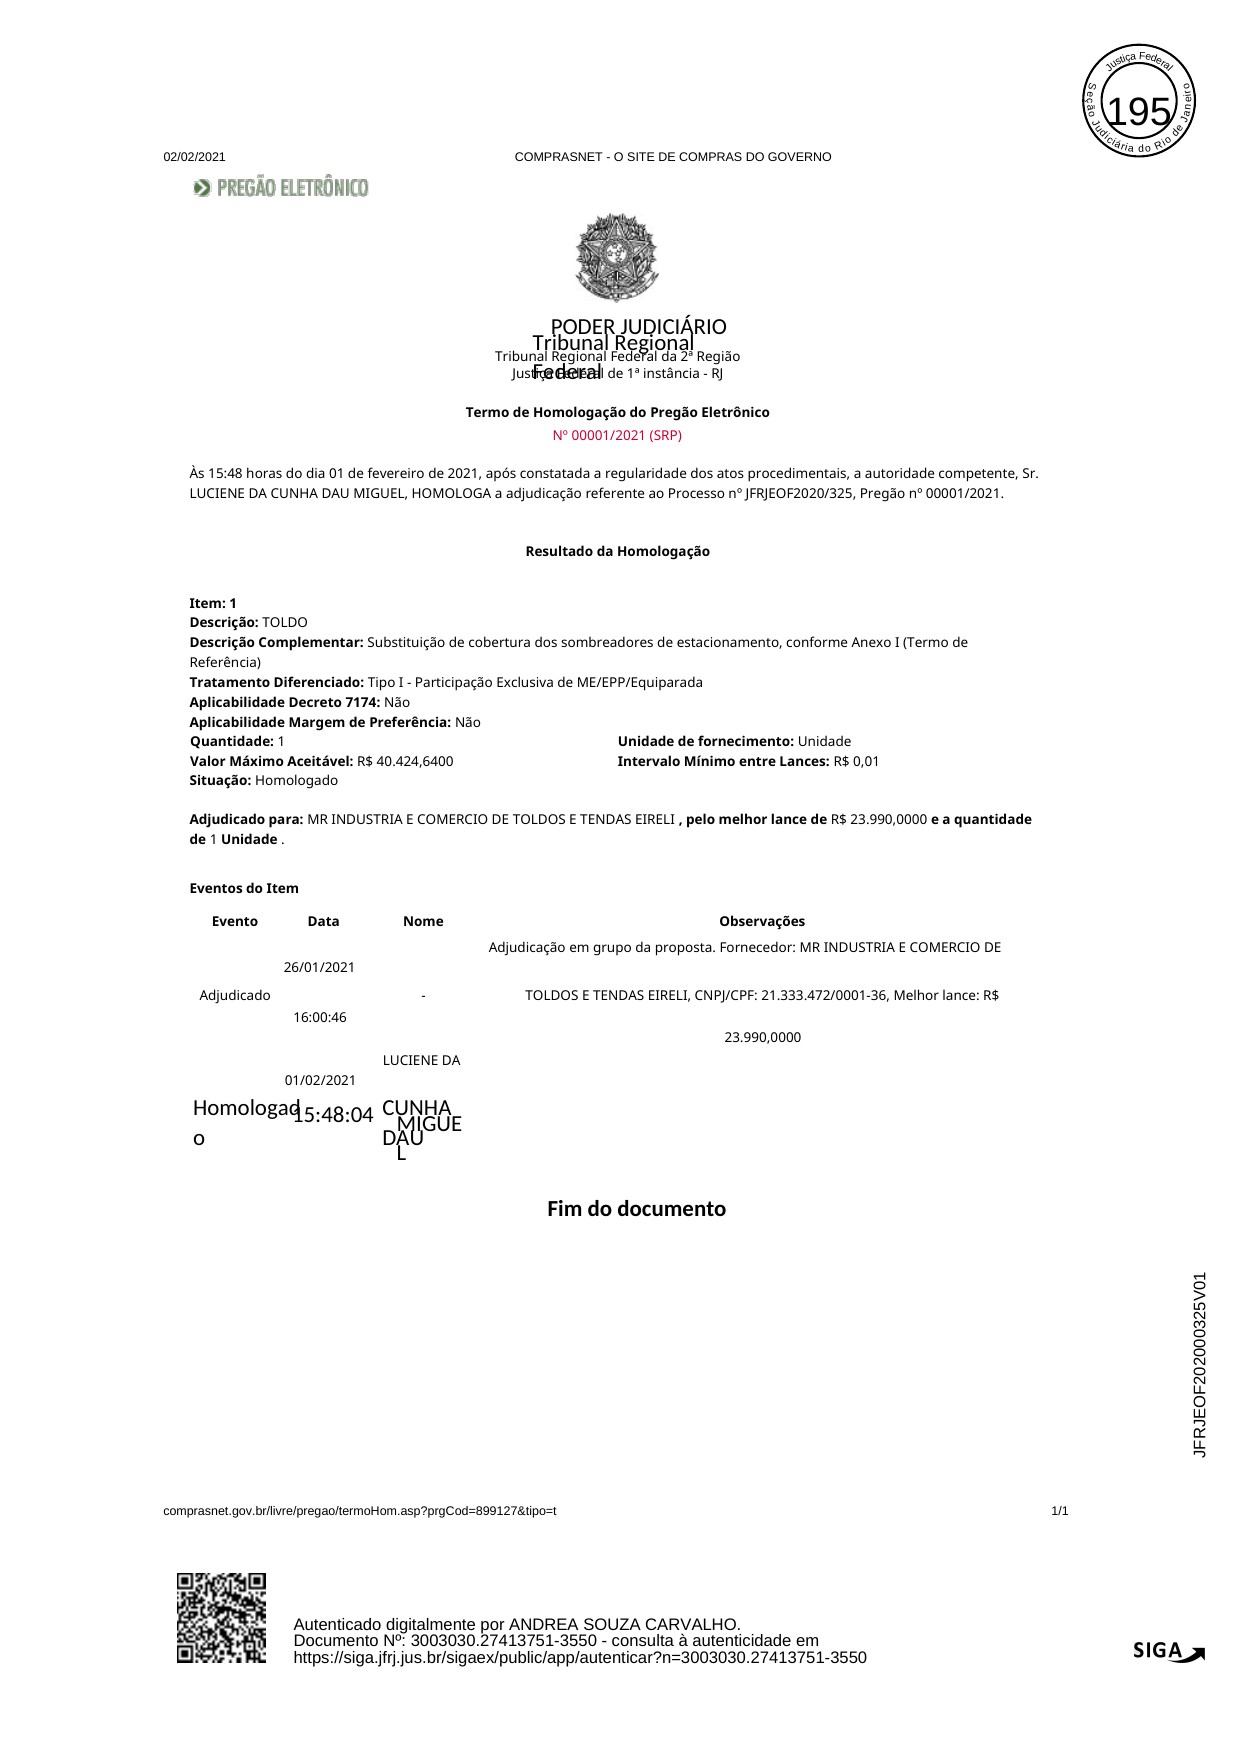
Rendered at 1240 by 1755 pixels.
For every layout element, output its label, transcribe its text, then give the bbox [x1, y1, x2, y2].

table_header Unidade de fornecimento: Unidade [618, 732, 910, 752]
text Adjudicação em grupo da proposta. Fornecedor: MR INDUSTRIA E COMERCIO DE 26/01/2021 [283, 938, 1043, 976]
text Às 15:48 horas do dia 01 de fevereiro de 2021, após constatada a regularidade dos atos procedimentais, a autoridade competente, Sr. LUCIENE DA CUNHA DAU MIGUEL, HOMOLOGA a adjudicação referente ao Processo nº JFRJEOF2020/325, Pregão nº 00001/2021. [189, 464, 1043, 502]
text Evento Data Nome Observações [163, 904, 1043, 932]
text Adjudicado - TOLDOS E TENDAS EIRELI, CNPJ/CPF: 21.333.472/0001-36, Melhor lance: R$ [163, 978, 1043, 1006]
text Eventos do Item [189, 879, 1043, 898]
text Descrição: TOLDO [189, 613, 1043, 632]
table_header Quantidade: 1 [190, 732, 618, 752]
text Adjudicado para: MR INDUSTRIA E COMERCIO DE TOLDOS E TENDAS EIRELI , pelo melhor lance de R$ 23.990,0000 e a quantidade de 1 Unidade . [189, 810, 1043, 848]
text Resultado da Homologação [192, 542, 1043, 561]
text Descrição Complementar: Substituição de cobertura dos sombreadores de estacionamento, conforme Anexo I (Termo de Referência) [189, 633, 1043, 671]
text 16:00:46 [293, 1008, 1043, 1026]
table_cell Intervalo Mínimo entre Lances: R$ 0,01 [618, 752, 910, 771]
text 01/02/2021 [284, 1071, 1043, 1090]
text LUCIENE DA [383, 1051, 1043, 1070]
text Item: 1 [189, 594, 1043, 612]
text Situação: Homologado [189, 771, 1043, 789]
text Aplicabilidade Decreto 7174: Não [189, 693, 1043, 711]
text Tribunal Regional Federal da 2ª Região Justiça Federal de 1ª instância - RJ [482, 347, 753, 383]
text Nº 00001/2021 (SRP) [191, 426, 1043, 444]
text 23.990,0000 [482, 1028, 1043, 1046]
table_cell Valor Máximo Aceitável: R$ 40.424,6400 [190, 752, 618, 771]
text Tratamento Diferenciado: Tipo I - Participação Exclusiva de ME/EPP/Equiparada [189, 673, 1043, 691]
text Aplicabilidade Margem de Preferência: Não [189, 712, 1043, 731]
text 02/02/2021 COMPRASNET - O SITE DE COMPRAS DO GOVERNO [163, 150, 1043, 164]
text Termo de Homologação do Pregão Eletrônico [192, 403, 1043, 422]
